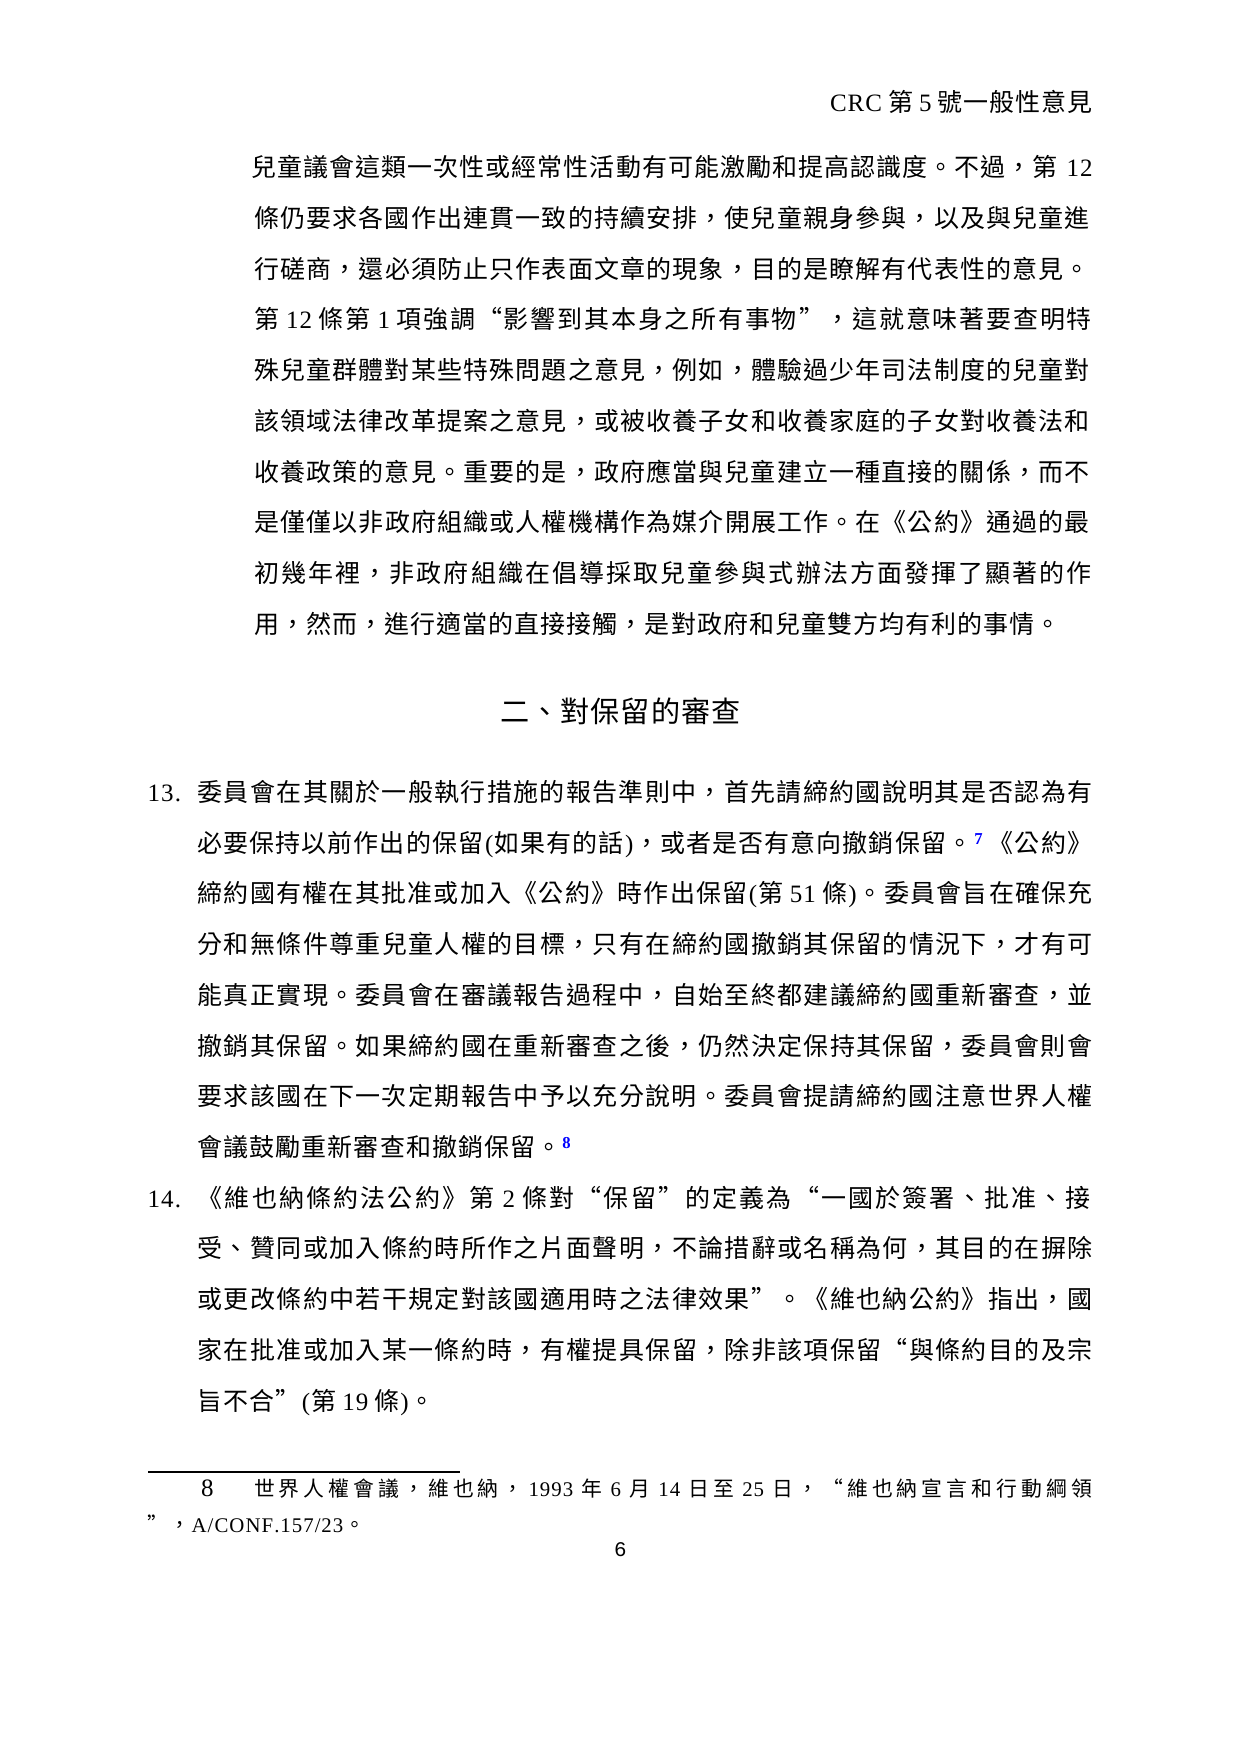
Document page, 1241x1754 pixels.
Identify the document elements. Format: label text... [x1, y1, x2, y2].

list 《維也納條約法公約》第2條對“保留”的定義為“一國於簽署、批准、接受、贊同或加入條約時所作之片面聲明，不論措辭或名稱為何，其目的在摒除或更改條約中若干規定對該國適用時之法律效果”。《維也納公約》指出，國家在批准或加入某一條約時，有權提具保留，除非該項保留“與條約目的及宗旨不合”(第19條)。 [147, 1178, 1092, 1417]
list 委員會在其關於一般執行措施的報告準則中，首先請締約國說明其是否認為有必要保持以前作出的保留(如果有的話)，或者是否有意向撤銷保留。7 《公約》締約國有權在其批准或加入《公約》時作出保留(第51條)。委員會旨在確保充分和無條件尊重兒童人權的目標，只有在締約國撤銷其保留的情況下，才有可能真正實現。委員會在審議報告過程中，自始至終都建議締約國重新審查，並撤銷其保留。如果締約國在重新審查之後，仍然決定保持其保留，委員會則會要求該國在下一次定期報告中予以充分說明。委員會提請締約國注意世界人權會議鼓勵重新審查和撤銷保留。 [147, 772, 1092, 1164]
subtitle 二、對保留的審查 [148, 688, 1092, 731]
list 世界人權會議，維也納，1993年6月14日至25日，“維也納宣言和行動綱領”，A/CONF.157/23。 [148, 1472, 1092, 1539]
text 兒童議會這類一次性或經常性活動有可能激勵和提高認識度。不過，第12條仍要求各國作出連貫一致的持續安排，使兒童親身參與，以及與兒童進行磋商，還必須防止只作表面文章的現象，目的是瞭解有代表性的意見。第12條第1項強調“影響到其本身之所有事物”，這就意味著要查明特殊兒童群體對某些特殊問題之意見，例如，體驗過少年司法制度的兒童對該領域法律改革提案之意見，或被收養子女和收養家庭的子女對收養法和收養政策的意見。重要的是，政府應當與兒童建立一種直接的關係，而不是僅僅以非政府組織或人權機構作為媒介開展工作。在《公約》通過的最初幾年裡，非政府組織在倡導採取兒童參與式辦法方面發揮了顯著的作用，然而，進行適當的直接接觸，是對政府和兒童雙方均有利的事情。 [251, 148, 1092, 641]
